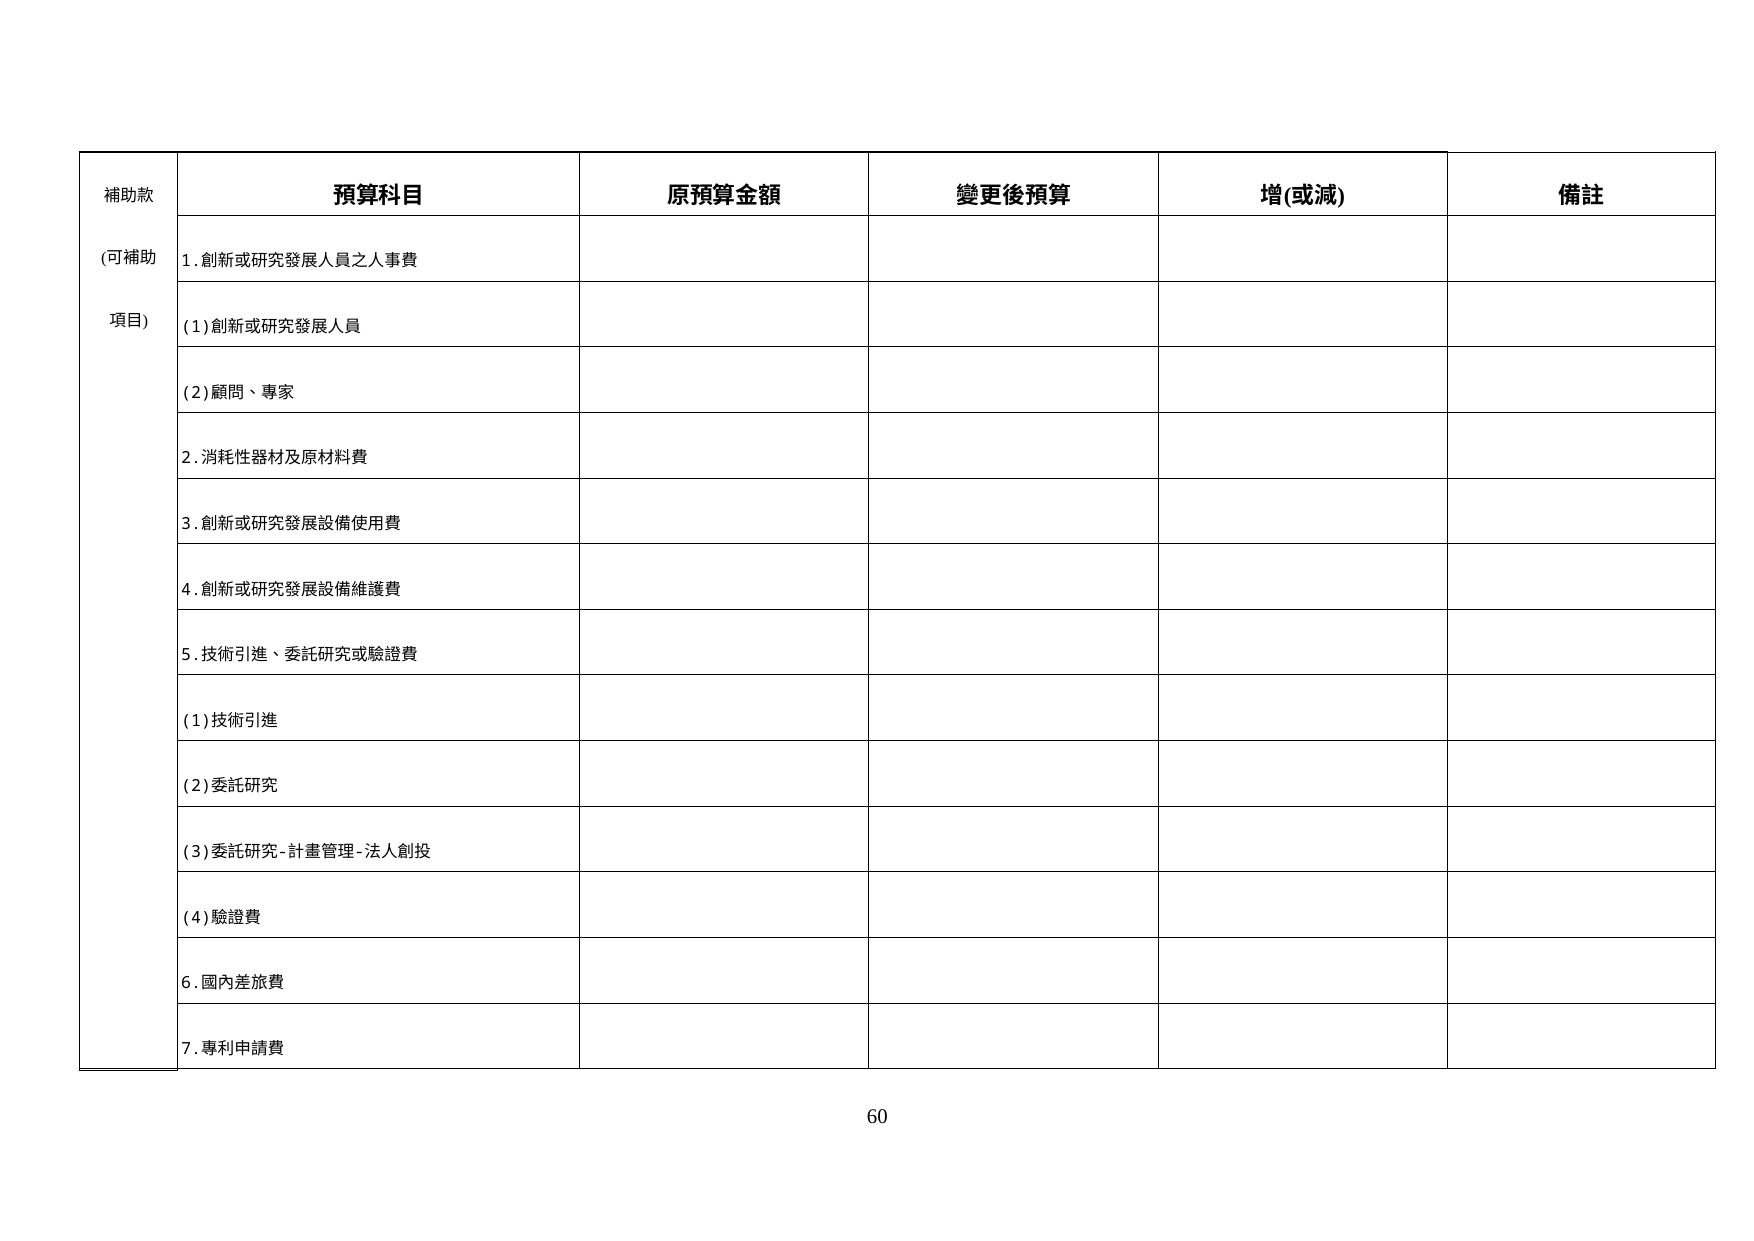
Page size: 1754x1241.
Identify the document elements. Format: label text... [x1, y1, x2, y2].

table_cell [869, 413, 1158, 477]
table_cell (1)技術引進 [178, 675, 579, 740]
table_cell (2)顧問、專家 [178, 347, 579, 412]
table_cell [869, 282, 1158, 346]
table_cell [869, 479, 1158, 543]
table_cell [1448, 216, 1715, 281]
table_cell [869, 1004, 1158, 1068]
table_cell [1159, 610, 1447, 674]
table_cell [1448, 675, 1715, 740]
table_cell [580, 807, 868, 871]
table_cell [580, 282, 868, 346]
table_header 備註 [1448, 153, 1715, 215]
table_header 原預算金額 [580, 153, 868, 215]
table_cell [1159, 807, 1447, 871]
table_cell [869, 610, 1158, 674]
table_cell [1448, 1004, 1715, 1068]
table_cell [1159, 938, 1447, 1002]
table_cell [580, 347, 868, 412]
table_cell 7.專利申請費 [178, 1004, 579, 1068]
table_cell [869, 216, 1158, 281]
table_cell [869, 938, 1158, 1002]
table_cell [1448, 938, 1715, 1002]
table_cell [1159, 1004, 1447, 1068]
table_cell [580, 675, 868, 740]
table_cell [1159, 479, 1447, 543]
table_cell 1.創新或研究發展人員之人事費 [178, 216, 579, 281]
table_cell [580, 1004, 868, 1068]
table_cell 3.創新或研究發展設備使用費 [178, 479, 579, 543]
table_cell [1448, 741, 1715, 806]
table_cell [1159, 741, 1447, 806]
table_cell [1448, 610, 1715, 674]
table_cell [1448, 479, 1715, 543]
table_cell 2.消耗性器材及原材料費 [178, 413, 579, 477]
table_cell [1159, 413, 1447, 477]
table_cell 4.創新或研究發展設備維護費 [178, 544, 579, 609]
table_cell [869, 347, 1158, 412]
table_cell [1448, 282, 1715, 346]
table_cell [869, 741, 1158, 806]
table_cell [580, 479, 868, 543]
table_cell (1)創新或研究發展人員 [178, 282, 579, 346]
table_cell [869, 807, 1158, 871]
table_cell (2)委託研究 [178, 741, 579, 806]
table_header 補助款(可補助項目) [80, 153, 177, 1068]
table_cell 5.技術引進、委託研究或驗證費 [178, 610, 579, 674]
table_cell [1448, 413, 1715, 477]
table_cell [580, 413, 868, 477]
table_header 增(或減) [1159, 153, 1447, 215]
table_cell [1448, 872, 1715, 937]
table_cell [1159, 216, 1447, 281]
table_cell [580, 610, 868, 674]
table_header 變更後預算 [869, 153, 1158, 215]
table_cell [580, 544, 868, 609]
table_cell [1159, 675, 1447, 740]
table_cell (4)驗證費 [178, 872, 579, 937]
table_cell [869, 872, 1158, 937]
table_cell [869, 675, 1158, 740]
table_cell [1159, 282, 1447, 346]
table_cell [1159, 872, 1447, 937]
table_cell (3)委託研究-計畫管理-法人創投 [178, 807, 579, 871]
table_cell 6.國內差旅費 [178, 938, 579, 1002]
table_cell [1448, 807, 1715, 871]
table_cell [869, 544, 1158, 609]
table_cell [1448, 347, 1715, 412]
table_cell [580, 741, 868, 806]
table_cell [1159, 544, 1447, 609]
table_header 預算科目 [178, 153, 579, 215]
table_cell [580, 872, 868, 937]
table_cell [580, 216, 868, 281]
table_cell [580, 938, 868, 1002]
table_cell [1159, 347, 1447, 412]
table_cell [1448, 544, 1715, 609]
